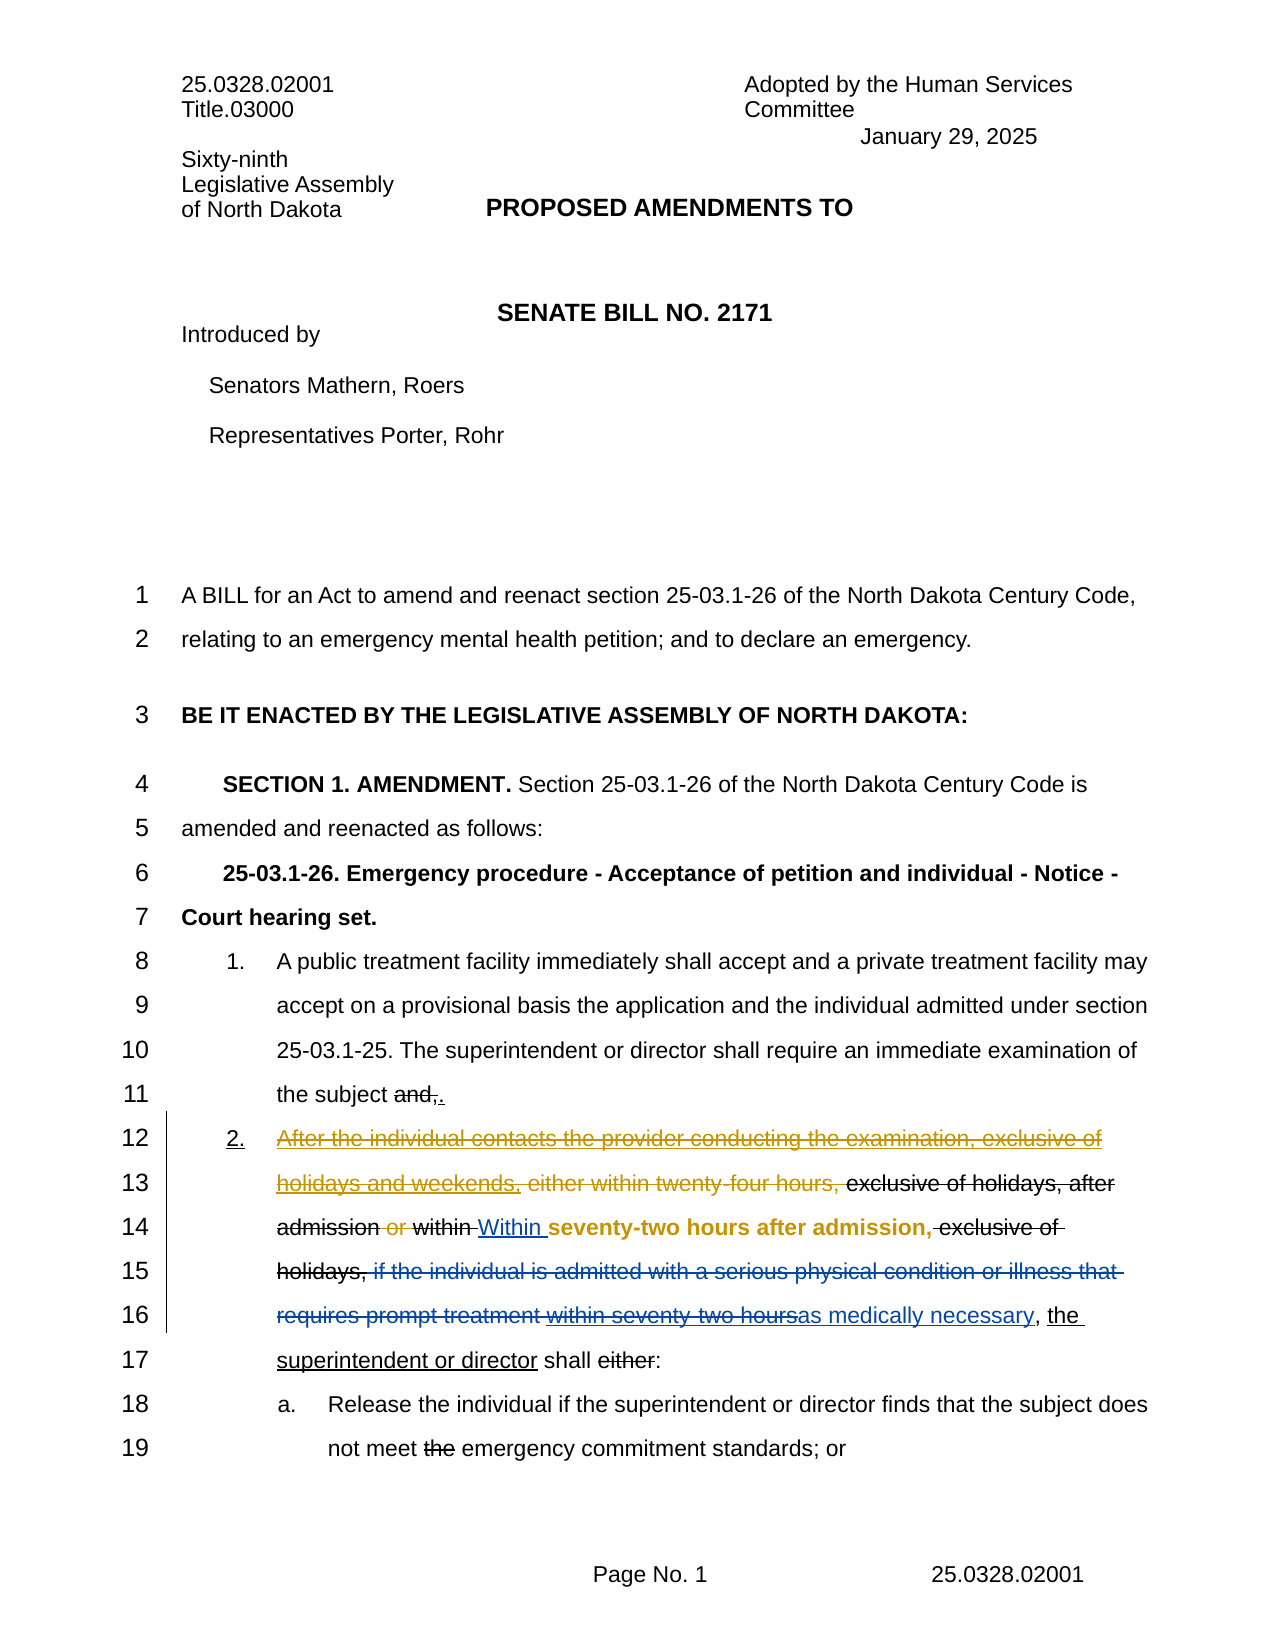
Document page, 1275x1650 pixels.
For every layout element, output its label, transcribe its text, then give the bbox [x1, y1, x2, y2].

text 2. exclusive of holidays, after admissionwithin Within seventy‑two hours after admission, exclusive of holidays,as medically necessary, the superintendent or director shall either: [181, 1111, 1154, 1377]
text Representatives Porter, Rohr [208, 425, 1154, 448]
subtitle 25‑03.1‑26. Emergency procedure ‑ Acceptance of petition and individual ‑ Notice ‑ Court hearing set. [181, 846, 1154, 934]
table_header Adopted by the Human Services Committee [744, 73, 1153, 123]
text of North Dakota [181, 198, 1154, 223]
text 1. A public treatment facility immediately shall accept and a private treatment facility may accept on a provisional basis the application and the individual admitted under section 25‑03.1‑25. The superintendent or director shall require an immediate examination of the subject and,. [181, 934, 1154, 1111]
text BE IT ENACTED BY THE LEGISLATIVE ASSEMBLY OF NORTH DAKOTA: [181, 688, 1154, 732]
text SECTION 1. AMENDMENT. Section 25‑03.1‑26 of the North Dakota Century Code is amended and reenacted as follows: [181, 757, 1154, 846]
text a. Release the individual if the superintendent or director finds that the subject does not meet the emergency commitment standards; or [181, 1377, 1154, 1465]
text Introduced by [181, 323, 1154, 348]
table_cell Sixty-ninth [181, 123, 744, 173]
title PROPOSED AMENDMENTS TO [486, 192, 872, 221]
title Senate BILL NO. 2171 [490, 297, 772, 326]
text Legislative Assembly [181, 173, 1154, 198]
table_cell January 29, 2025 [744, 123, 1153, 173]
table_header 25.0328.02001 Title.03000 [181, 73, 744, 123]
title A BILL for an Act to amend and reenact section 25‑03.1‑26 of the North Dakota Century Code, relating to an emergency mental health petition; and to declare an emergency. [181, 568, 1154, 657]
text Senators Mathern, Roers [208, 375, 1154, 398]
